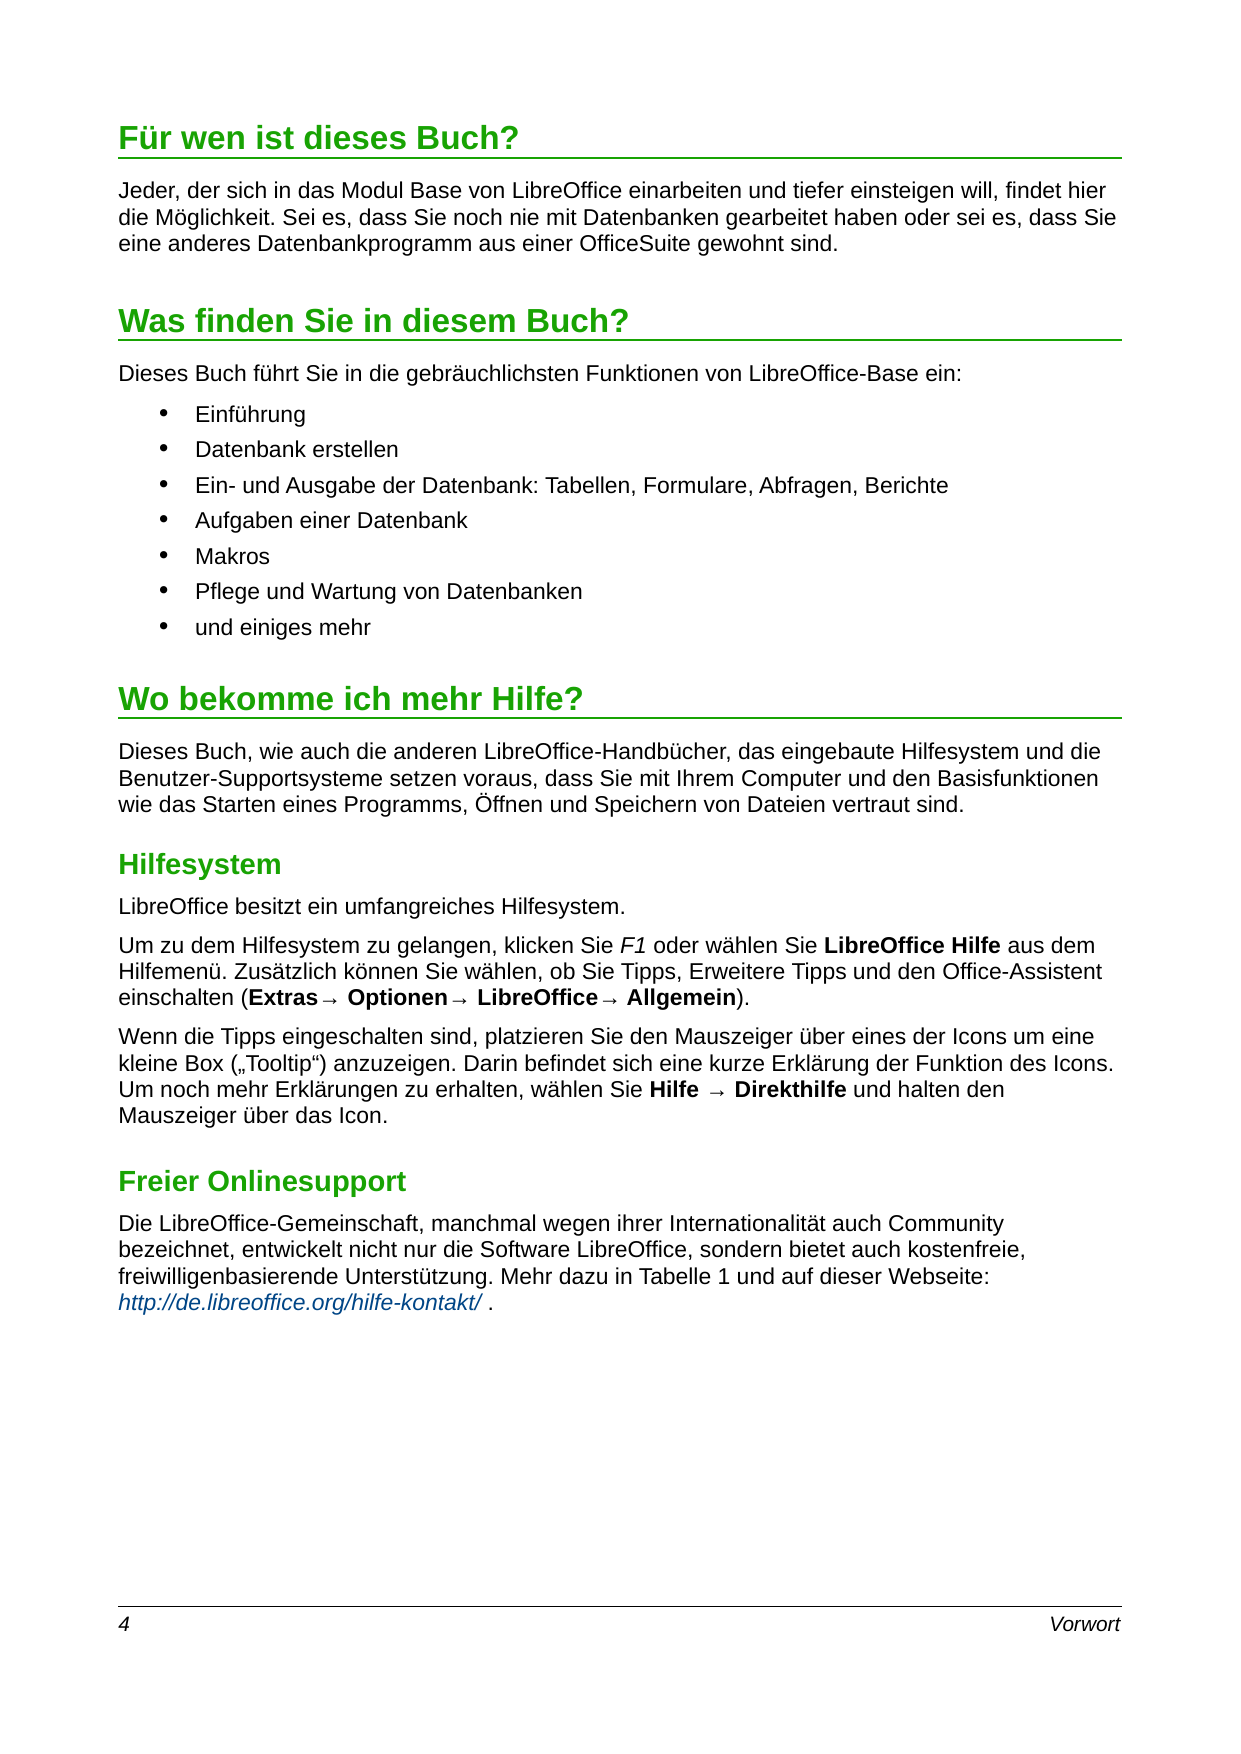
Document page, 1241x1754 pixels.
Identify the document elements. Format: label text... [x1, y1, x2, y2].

text Die LibreOffice-Gemeinschaft, manchmal wegen ihrer Internationalität auch Community bezeichnet, entwickelt nicht nur die Software LibreOffice, sondern bietet auch kostenfreie, freiwilligenbasierende Unterstützung. Mehr dazu in Tabelle 1 und auf dieser Webseite: http://de.libreoffice.org/hilfe-kontakt/ . [118, 1210, 1122, 1316]
list Einführung [156, 399, 1122, 428]
text LibreOffice besitzt ein umfangreiches Hilfesystem. [118, 893, 1122, 919]
text Um zu dem Hilfesystem zu gelangen, klicken Sie F1 oder wählen Sie LibreOffice Hilfe aus dem Hilfemenü. Zusätzlich können Sie wählen, ob Sie Tipps, Erweitere Tipps und den Office-Assistent einschalten (Extras→ Optionen→ LibreOffice→ Allgemein). [118, 932, 1122, 1011]
list Pflege und Wartung von Datenbanken [156, 576, 1122, 605]
list Makros [156, 541, 1122, 570]
subtitle Für wen ist dieses Buch? [118, 118, 1122, 157]
subtitle Freier Onlinesupport [118, 1164, 1122, 1198]
list Datenbank erstellen [156, 434, 1122, 464]
list Ein- und Ausgabe der Datenbank: Tabellen, Formulare, Abfragen, Berichte [156, 470, 1122, 499]
list Aufgaben einer Datenbank [156, 505, 1122, 534]
subtitle Was finden Sie in diesem Buch? [118, 301, 1122, 339]
list Dieses Buch, wie auch die anderen LibreOffice-Handbücher, das eingebaute Hilfesystem und die Benutzer-Supportsysteme setzen voraus, dass Sie mit Ihrem Computer und den Basisfunktionen wie das Starten eines Programms, Öffnen und Speichern von Dateien vertraut sind. [118, 738, 1122, 817]
list und einiges mehr [156, 612, 1122, 641]
text Dieses Buch führt Sie in die gebräuchlichsten Funktionen von LibreOffice-Base ein: [118, 360, 1122, 387]
text Jeder, der sich in das Modul Base von LibreOffice einarbeiten und tiefer einsteigen will, findet hier die Möglichkeit. Sei es, dass Sie noch nie mit Datenbanken gearbeitet haben oder sei es, dass Sie eine anderes Datenbankprogramm aus einer OfficeSuite gewohnt sind. [118, 177, 1122, 257]
subtitle Wo bekomme ich mehr Hilfe? [118, 679, 1122, 717]
subtitle Hilfesystem [118, 847, 1122, 880]
text Wenn die Tipps eingeschalten sind, platzieren Sie den Mauszeiger über eines der Icons um eine kleine Box („Tooltip“) anzuzeigen. Darin befindet sich eine kurze Erklärung der Funktion des Icons. Um noch mehr Erklärungen zu erhalten, wählen Sie Hilfe → Direkthilfe und halten den Mauszeiger über das Icon. [118, 1023, 1122, 1129]
